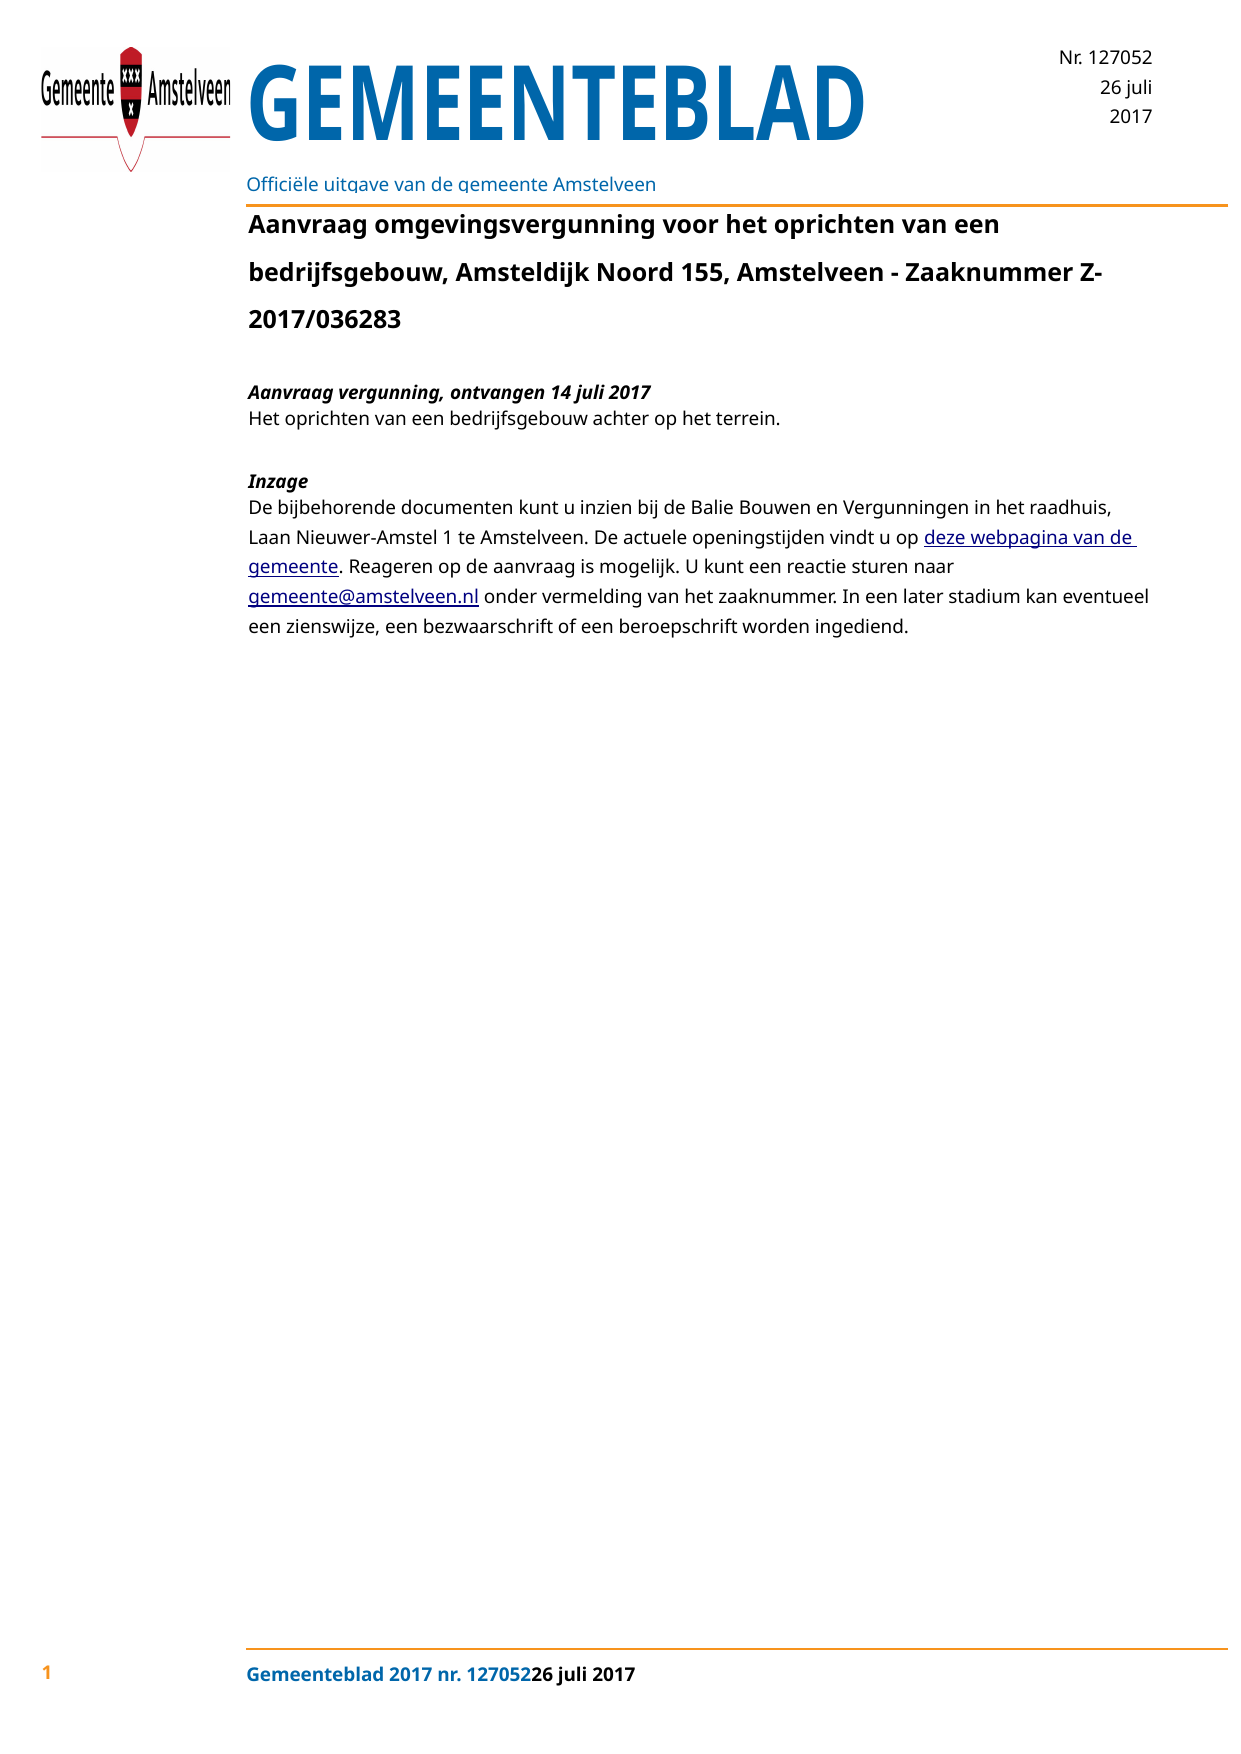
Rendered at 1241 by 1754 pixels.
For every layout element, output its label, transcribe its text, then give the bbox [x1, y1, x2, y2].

text Aanvraag omgevingsvergunning voor het oprichten van een bedrijfsgebouw, Amsteldijk Noord 155, Amstelveen - Zaaknummer Z-2017/036283 [248, 207, 1152, 336]
text De bijbehorende documenten kunt u inzien bij de Balie Bouwen en Vergunningen in het raadhuis, Laan Nieuwer-Amstel 1 te Amstelveen. De actuele openingstijden vindt u op deze webpagina van de gemeente. Reageren op de aanvraag is mogelijk. U kunt een reactie sturen naar gemeente@amstelveen.nl onder vermelding van het zaaknummer. In een later stadium kan eventueel een zienswijze, een bezwaarschrift of een beroepschrift worden ingediend. [248, 494, 1152, 638]
text Het oprichten van een bedrijfsgebouw achter op het terrein. [248, 405, 1152, 431]
picture [41, 47, 231, 172]
text Aanvraag vergunning, ontvangen 14 juli 2017 [248, 379, 1152, 405]
text Inzage [248, 469, 1152, 494]
